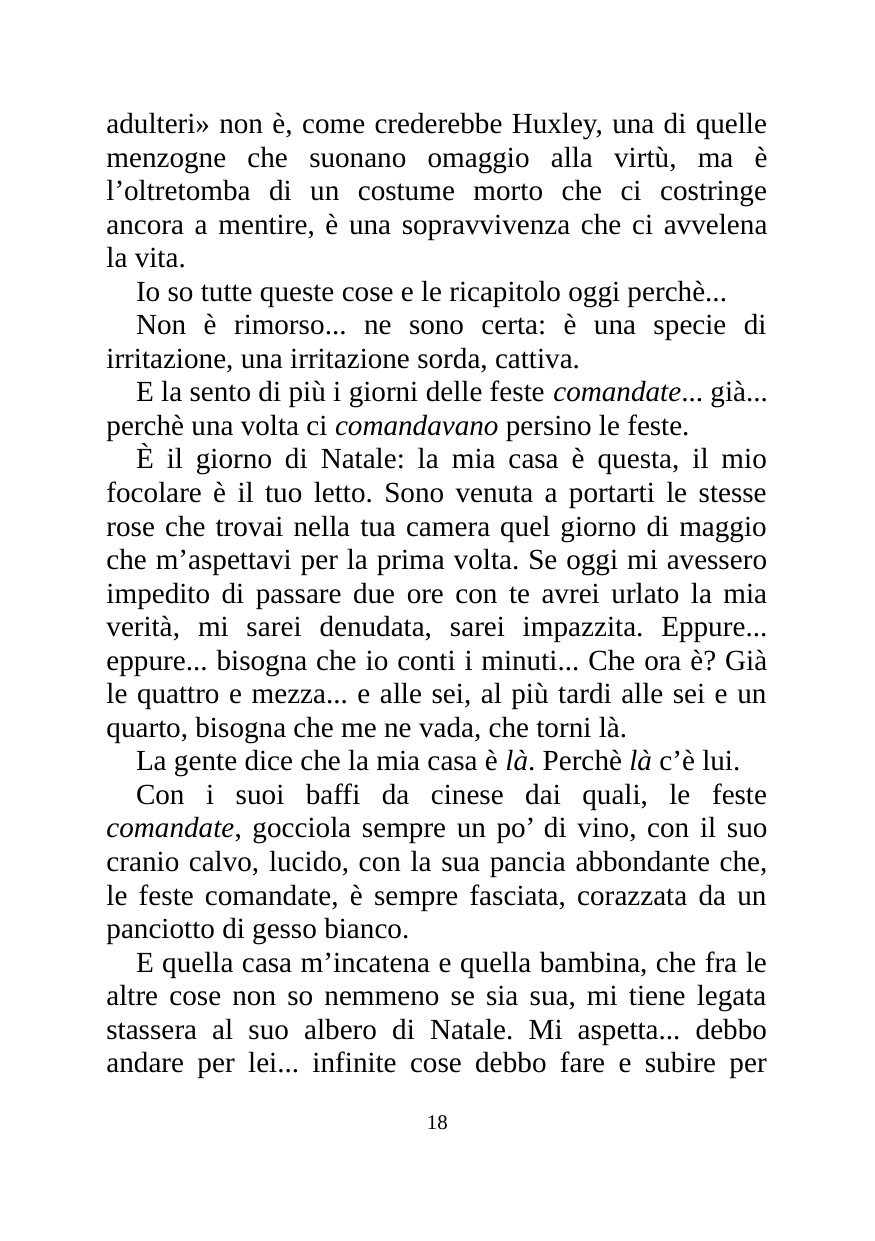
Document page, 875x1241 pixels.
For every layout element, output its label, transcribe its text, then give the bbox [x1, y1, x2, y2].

text Io so tutte queste cose e le ricapitolo oggi perchè... [106, 274, 768, 307]
text È il giorno di Natale: la mia casa è questa, il mio focolare è il tuo letto. Sono venuta a portarti le stesse rose che trovai nella tua camera quel giorno di maggio che m’aspettavi per la prima volta. Se oggi mi avessero impedito di passare due ore con te avrei urlato la mia verità, mi sarei denudata, sarei impazzita. Eppure... eppure... bisogna che io conti i minuti... Che ora è? Già le quattro e mezza... e alle sei, al più tardi alle sei e un quarto, bisogna che me ne vada, che torni là. [106, 442, 768, 743]
text Non è rimorso... ne sono certa: è una specie di irritazione, una irritazione sorda, cattiva. [106, 307, 768, 374]
text E quella casa m’incatena e quella bambina, che fra le altre cose non so nemmeno se sia sua, mi tiene legata stassera al suo albero di Natale. Mi aspetta... debbo andare per lei... infinite cose debbo fare e subire per [106, 945, 768, 1079]
text E la sento di più i giorni delle feste comandate... già... perchè una volta ci comandavano persino le feste. [106, 374, 768, 442]
text adulteri» non è, come crederebbe Huxley, una di quelle menzogne che suonano omaggio alla virtù, ma è l’oltretomba di un costume morto che ci costringe ancora a mentire, è una sopravvivenza che ci avvelena la vita. [106, 106, 768, 274]
text La gente dice che la mia casa è là. Perchè là c’è lui. [106, 743, 768, 777]
text Con i suoi baffi da cinese dai quali, le feste comandate, gocciola sempre un po’ di vino, con il suo cranio calvo, lucido, con la sua pancia abbondante che, le feste comandate, è sempre fasciata, corazzata da un panciotto di gesso bianco. [106, 777, 768, 945]
